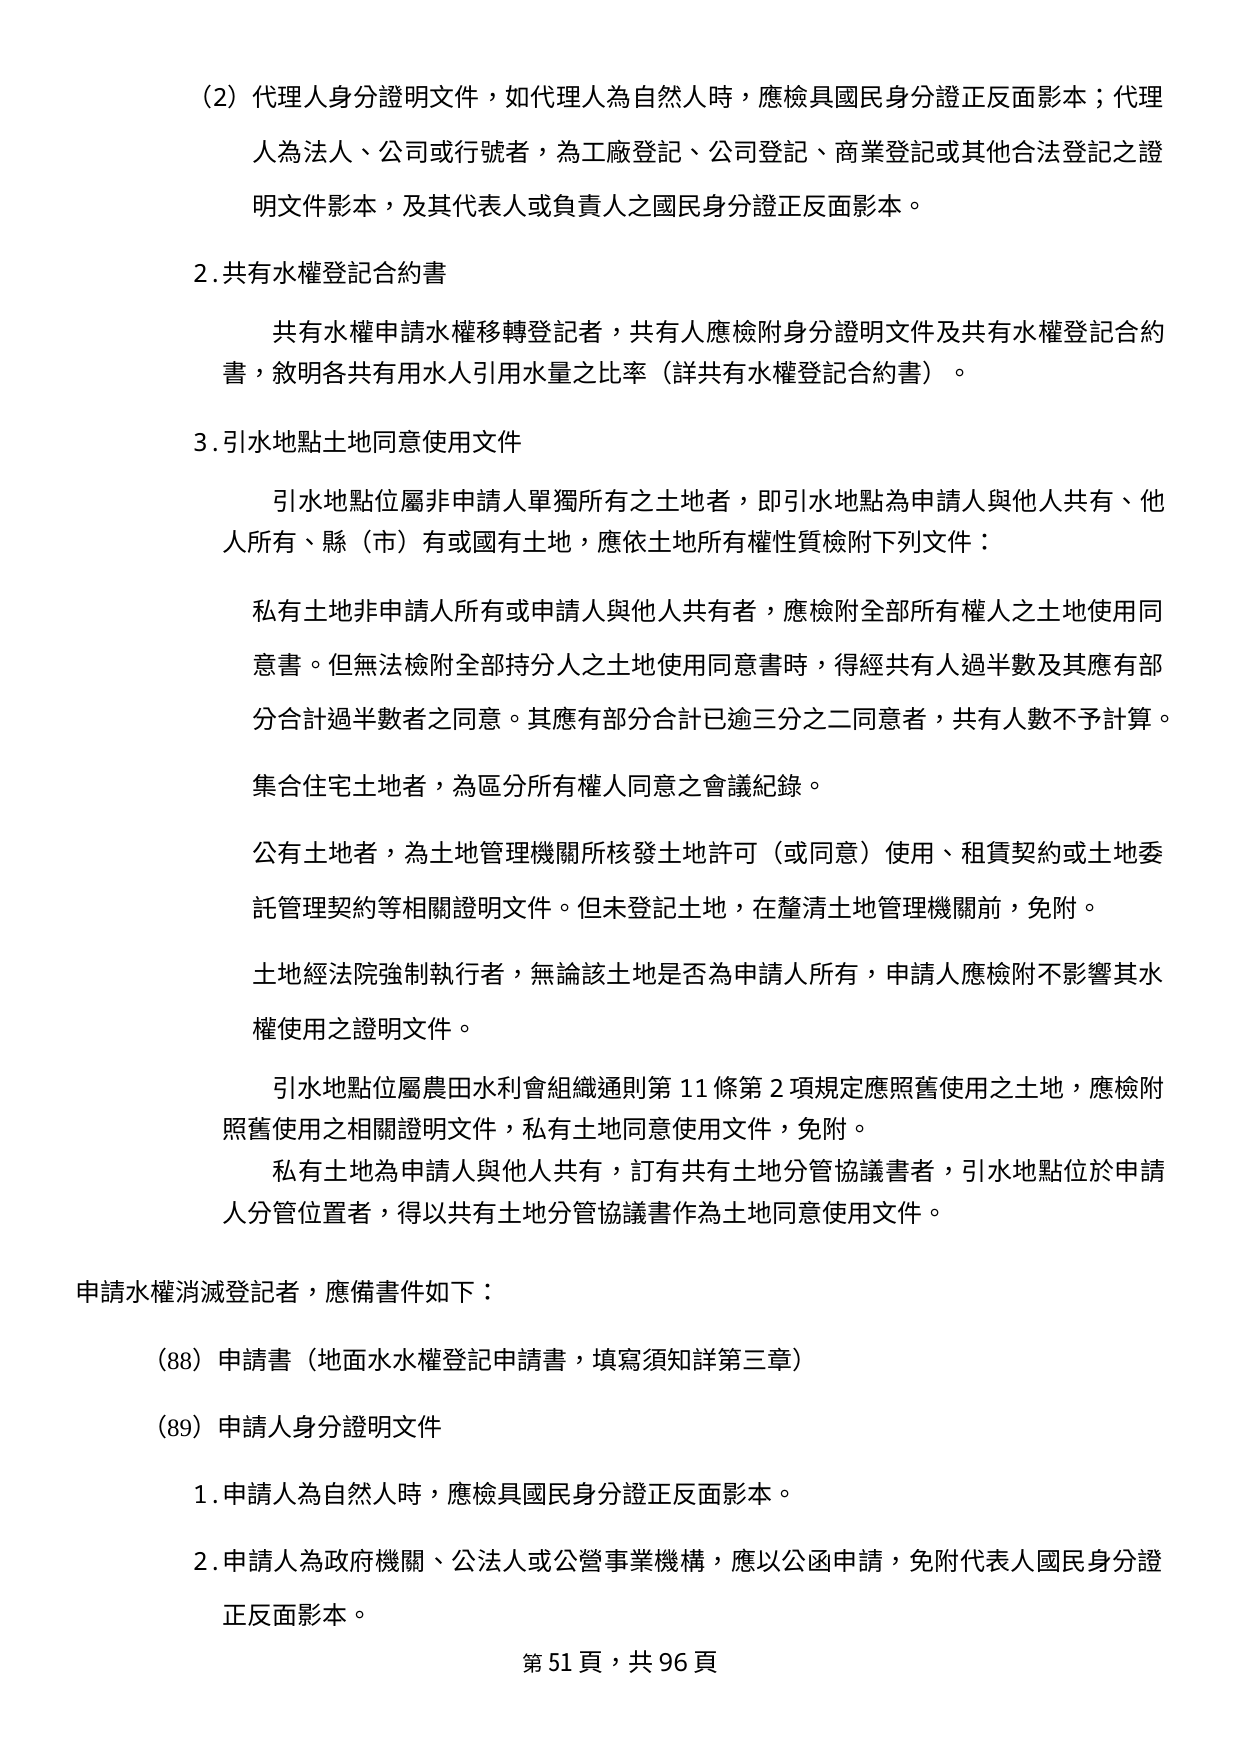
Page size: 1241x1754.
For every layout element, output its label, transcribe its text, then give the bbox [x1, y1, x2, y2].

subtitle 申請書（附錄四，填寫須知詳第三章） [217, 1341, 1165, 1377]
text 私有土地為申請人與他人共有，訂有共有土地分管協議書者，引水地點位於申請人分管位置者，得以共有土地分管協議書作為土地同意使用文件。 [222, 1147, 1165, 1230]
subtitle 私有土地非申請人所有或申請人與他人共有者，應檢附全部所有權人之土地使用同意書。但無法檢附全部持分人之土地使用同意書時，得經共有人過半數及其應有部分合計過半數者之同意。其應有部分合計已逾三分之二同意者，共有人數不予計算。 [252, 591, 1165, 736]
subtitle 引水地點土地同意使用文件 [223, 422, 1165, 458]
subtitle 申請人為自然人時，應檢具國民身分證正反面影本。 [223, 1474, 1165, 1511]
subtitle 申請人身分證明文件 [217, 1408, 1165, 1444]
subtitle 共有水權登記合約書 [223, 253, 1165, 289]
subtitle 代理人身分證明文件，如代理人為自然人時，應檢具國民身分證正反面影本；代理人為法人、公司或行號者，為工廠登記、公司登記、商業登記或其他合法登記之證明文件影本，及其代表人或負責人之國民身分證正反面影本。 [252, 78, 1165, 223]
subtitle 土地經法院強制執行者，無論該土地是否為申請人所有，申請人應檢附不影響其水權使用之證明文件。 [252, 955, 1165, 1046]
text 引水地點位屬非申請人單獨所有之土地者，即引水地點為申請人與他人共有、他人所有、縣（市）有或國有土地，應依土地所有權性質檢附下列文件： [222, 477, 1165, 560]
subtitle 公有土地者，為土地管理機關所核發土地許可（或同意）使用、租賃契約或土地委託管理契約等相關證明文件。但未登記土地，在釐清土地管理機關前，免附。 [252, 834, 1165, 924]
text 共有水權申請水權移轉登記者，共有人應檢附身分證明文件及共有水權登記合約書，敘明各共有用水人引用水量之比率（詳附錄六）。 [222, 308, 1165, 391]
subtitle 申請水權消滅登記者，應備書件如下： [75, 1268, 1165, 1309]
text 引水地點位屬農田水利會組織通則第11條第2項規定應照舊使用之土地，應檢附照舊使用之相關證明文件，私有土地同意使用文件，免附。 [222, 1064, 1165, 1147]
subtitle 申請人為政府機關、公法人或公營事業機構，應以公函申請，免附代表人國民身分證正反面影本。 [223, 1541, 1165, 1632]
subtitle 集合住宅土地者，為區分所有權人同意之會議紀錄。 [252, 767, 1165, 803]
